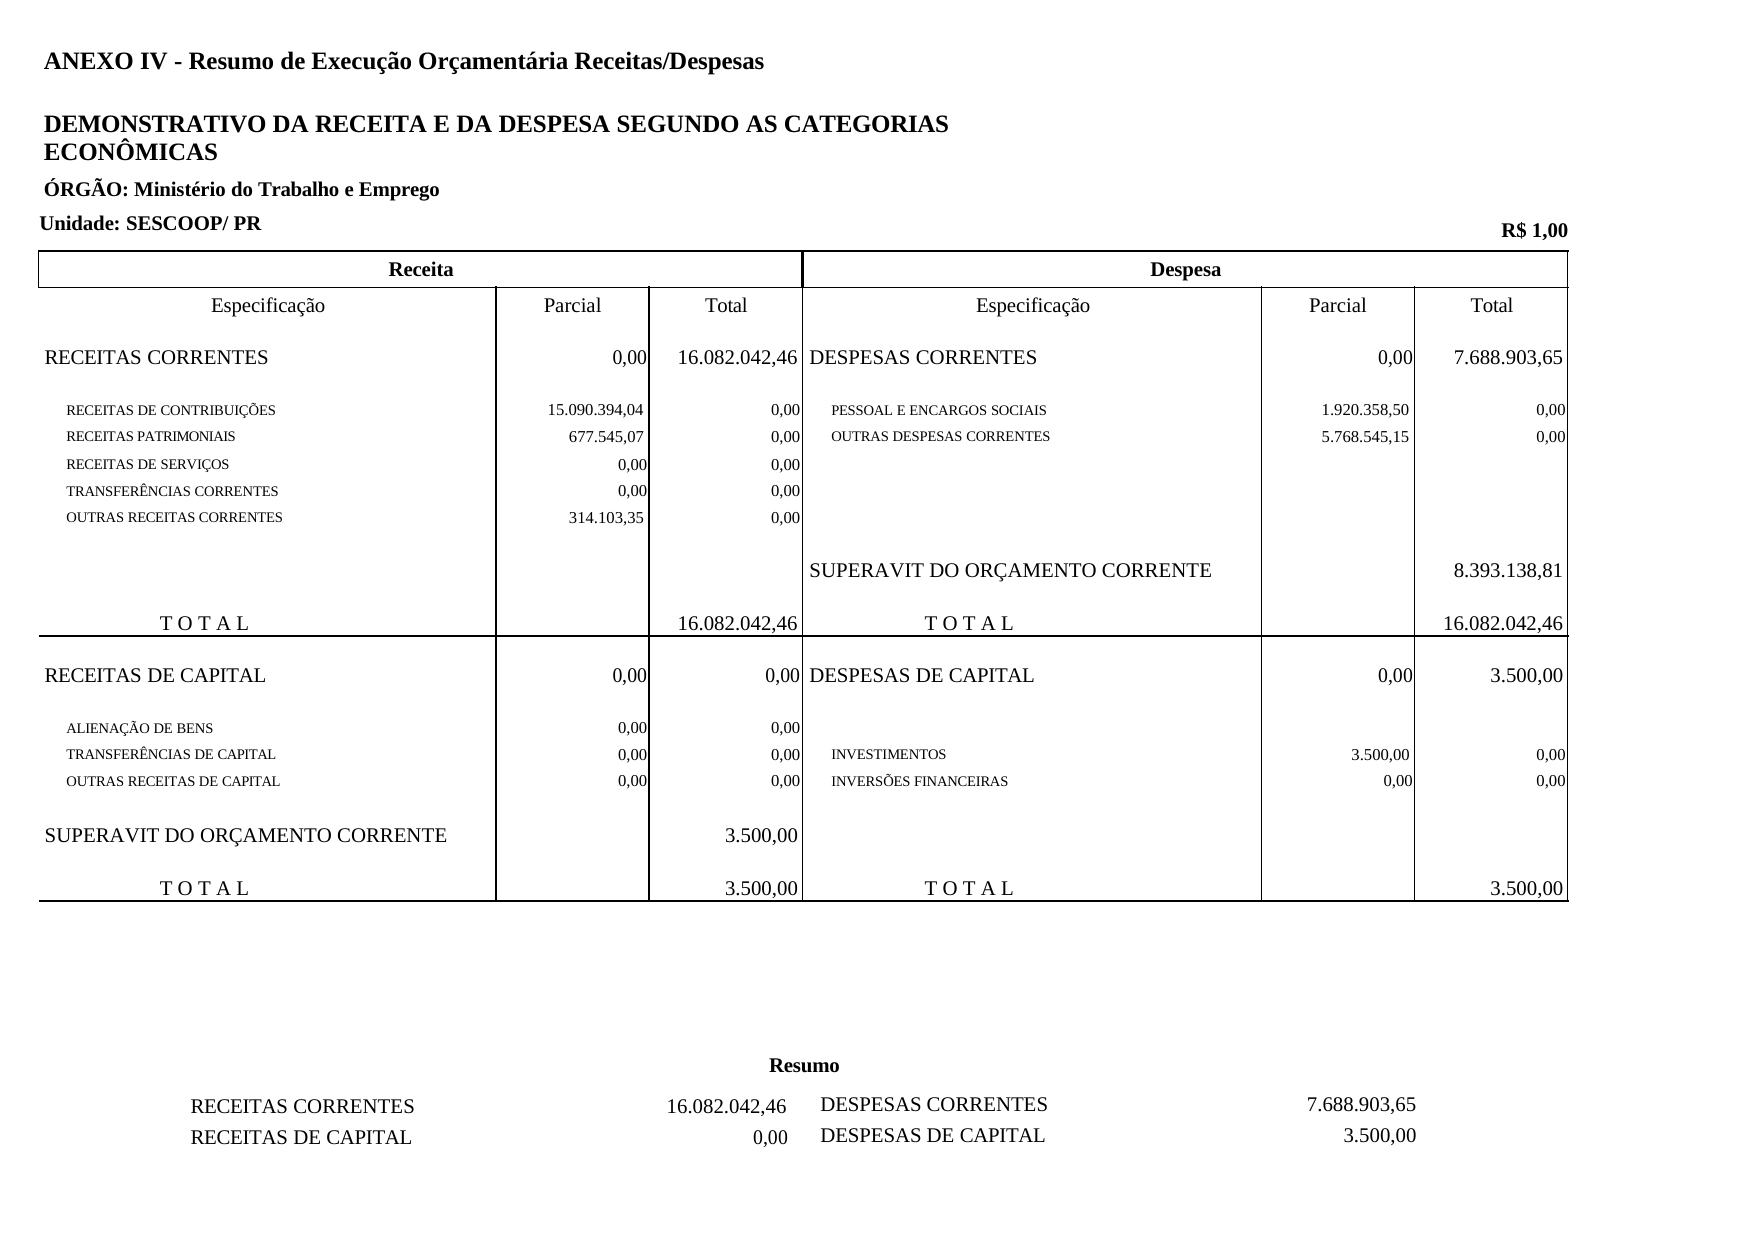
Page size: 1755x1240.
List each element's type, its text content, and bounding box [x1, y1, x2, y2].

table_cell 677.545,07 [497, 424, 648, 450]
table_header 7.688.903,65 [1253, 1085, 1422, 1122]
table_cell 0,00 [650, 703, 802, 742]
table_cell INVESTIMENTOS [803, 742, 1261, 768]
table_cell [803, 450, 1261, 477]
table_cell RECEITAS PATRIMONIAIS [39, 424, 495, 450]
table_cell 15.090.394,04 [497, 385, 648, 424]
table_cell [1415, 807, 1567, 861]
table_cell 8.393.138,81 [1415, 542, 1567, 596]
table_cell RECEITAS DE CAPITAL [185, 1122, 469, 1163]
table_cell 0,00 [650, 385, 802, 424]
table_cell 3.500,00 [1262, 742, 1414, 768]
table_cell 16.082.042,46 [650, 596, 802, 635]
table_cell RECEITAS CORRENTES [39, 332, 495, 385]
table_cell OUTRAS RECEITAS CORRENTES [39, 503, 495, 542]
table_cell [1101, 1122, 1253, 1163]
table_cell 0,00 [497, 742, 648, 768]
table_cell RECEITAS DE CONTRIBUIÇÕES [39, 385, 495, 424]
text Resumo [29, 1053, 1579, 1077]
table_cell Parcial [1262, 288, 1414, 332]
table_cell 0,00 [497, 450, 648, 477]
table_cell T O T A L [803, 596, 1261, 635]
table_cell 5.768.545,15 [1262, 424, 1414, 635]
text R$ 1,00 [1501, 218, 1579, 242]
table_cell 0,00 [497, 637, 648, 703]
table_cell INVERSÕES FINANCEIRAS [803, 768, 1261, 807]
table_cell [1415, 477, 1567, 503]
table_cell PESSOAL E ENCARGOS SOCIAIS [803, 385, 1261, 424]
table_cell [1415, 703, 1567, 742]
table_cell 314.103,35 [497, 503, 648, 635]
table_cell 0,00 [497, 703, 648, 742]
table_cell DESPESAS CORRENTES [803, 332, 1261, 385]
table_cell 3.500,00 [650, 861, 802, 900]
table_cell 0,00 [618, 1122, 804, 1163]
table_cell [803, 703, 1261, 742]
table_header Receita [39, 252, 801, 286]
table_header Despesa [804, 252, 1567, 286]
table_cell 0,00 [1415, 742, 1567, 768]
table_header RECEITAS CORRENTES [185, 1085, 469, 1122]
text ANEXO IV - Resumo de Execução Orçamentária Receitas/Despesas [44, 46, 1579, 75]
table_cell RECEITAS DE CAPITAL [39, 637, 495, 703]
table_cell ALIENAÇÃO DE BENS [39, 703, 495, 742]
table_cell 0,00 [650, 637, 802, 703]
table_cell 0,00 [1415, 385, 1567, 424]
table_cell 0,00 [1262, 637, 1414, 703]
table_cell 7.688.903,65 [1415, 332, 1567, 385]
table_cell 3.500,00 [1415, 861, 1567, 900]
table_cell 0,00 [497, 477, 648, 503]
table_cell [39, 542, 495, 596]
text DEMONSTRATIVO DA RECEITA E DA DESPESA SEGUNDO AS CATEGORIAS ECONÔMICAS [44, 109, 1127, 166]
table_cell SUPERAVIT DO ORÇAMENTO CORRENTE [39, 807, 495, 861]
table_cell 3.500,00 [1415, 637, 1567, 703]
table_cell 3.500,00 [1253, 1122, 1422, 1163]
table_cell [803, 503, 1261, 542]
table_cell Total [1415, 288, 1567, 332]
table_cell OUTRAS DESPESAS CORRENTES [803, 424, 1261, 450]
table_cell 0,00 [650, 742, 802, 768]
table_cell [1262, 703, 1414, 742]
table_cell T O T A L [39, 861, 495, 900]
text ÓRGÃO: Ministério do Trabalho e Emprego Unidade: SESCOOP/ PR [39, 177, 442, 235]
table_cell 16.082.042,46 [650, 332, 802, 385]
table_cell T O T A L [803, 861, 1261, 900]
table_cell [803, 477, 1261, 503]
table_header [469, 1085, 618, 1122]
table_cell 0,00 [650, 424, 802, 450]
table_cell 0,00 [650, 477, 802, 503]
table_cell 0,00 [497, 768, 648, 900]
table_header 16.082.042,46 [618, 1085, 804, 1122]
table_cell TRANSFERÊNCIAS CORRENTES [39, 477, 495, 503]
table_cell [1415, 503, 1567, 542]
table_cell 0,00 [1262, 768, 1414, 900]
table_cell [650, 542, 802, 596]
table_cell 0,00 [650, 503, 802, 542]
table_cell 0,00 [1415, 768, 1567, 807]
table_cell TRANSFERÊNCIAS DE CAPITAL [39, 742, 495, 768]
table_cell Especificação [803, 288, 1261, 332]
table_cell 1.920.358,50 [1262, 385, 1414, 424]
table_cell Total [650, 288, 802, 332]
table_cell 3.500,00 [650, 807, 802, 861]
table_cell 0,00 [1262, 332, 1414, 385]
table_cell Especificação [39, 288, 495, 332]
table_header [1101, 1085, 1253, 1122]
table_cell OUTRAS RECEITAS DE CAPITAL [39, 768, 495, 807]
table_cell [469, 1122, 618, 1163]
table_cell 16.082.042,46 [1415, 596, 1567, 635]
table_cell 0,00 [1415, 424, 1567, 450]
table_cell SUPERAVIT DO ORÇAMENTO CORRENTE [803, 542, 1261, 596]
table_cell RECEITAS DE SERVIÇOS [39, 450, 495, 477]
table_cell 0,00 [650, 768, 802, 807]
table_cell 0,00 [650, 450, 802, 477]
table_cell [803, 807, 1261, 861]
table_cell 0,00 [497, 332, 648, 385]
table_cell Parcial [497, 288, 648, 332]
table_cell T O T A L [39, 596, 495, 635]
table_header DESPESAS CORRENTES [804, 1085, 1101, 1122]
table_cell DESPESAS DE CAPITAL [804, 1122, 1101, 1163]
table_cell [1415, 450, 1567, 477]
table_cell DESPESAS DE CAPITAL [803, 637, 1261, 703]
